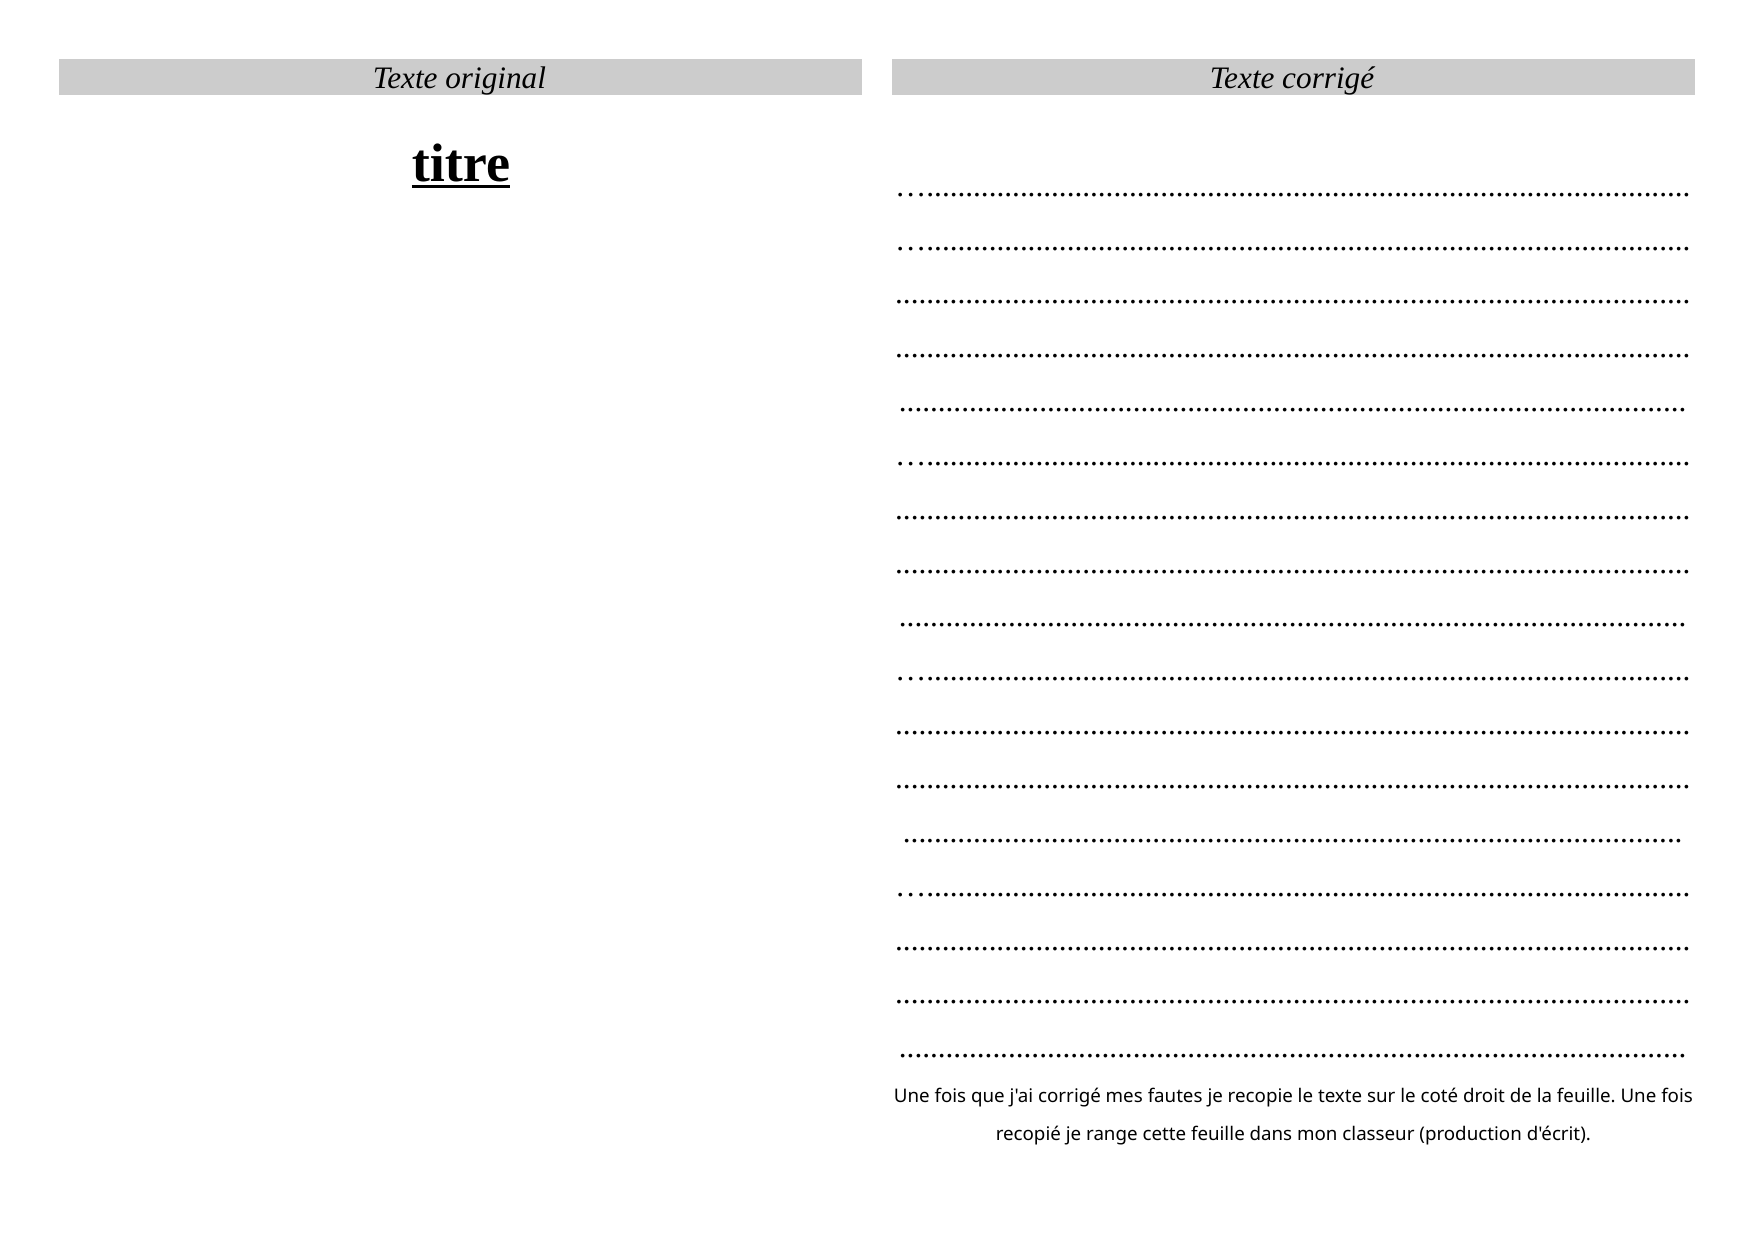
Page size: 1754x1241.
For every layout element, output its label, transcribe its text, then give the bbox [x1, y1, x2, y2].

text Texte original [59, 59, 862, 95]
text titre [59, 131, 862, 193]
text Texte corrigé [892, 59, 1695, 95]
text ….................................................................................................. [892, 167, 1695, 203]
text …................................................................................................................................................................................................................................................................................................................................................................................................................... [892, 221, 1695, 418]
text …................................................................................................................................................................................................................................................................................................................................................................................................................... [892, 867, 1695, 1064]
text …................................................................................................................................................................................................................................................................................................................................................................................................................... [892, 436, 1695, 634]
text ….................................................................................................................................................................................................................................................................................................................................................................................................................. [892, 652, 1695, 849]
text Une fois que j'ai corrigé mes fautes je recopie le texte sur le coté droit de la feuille. Une fois recopié je range cette feuille dans mon classeur (production d'écrit). [892, 1082, 1695, 1146]
